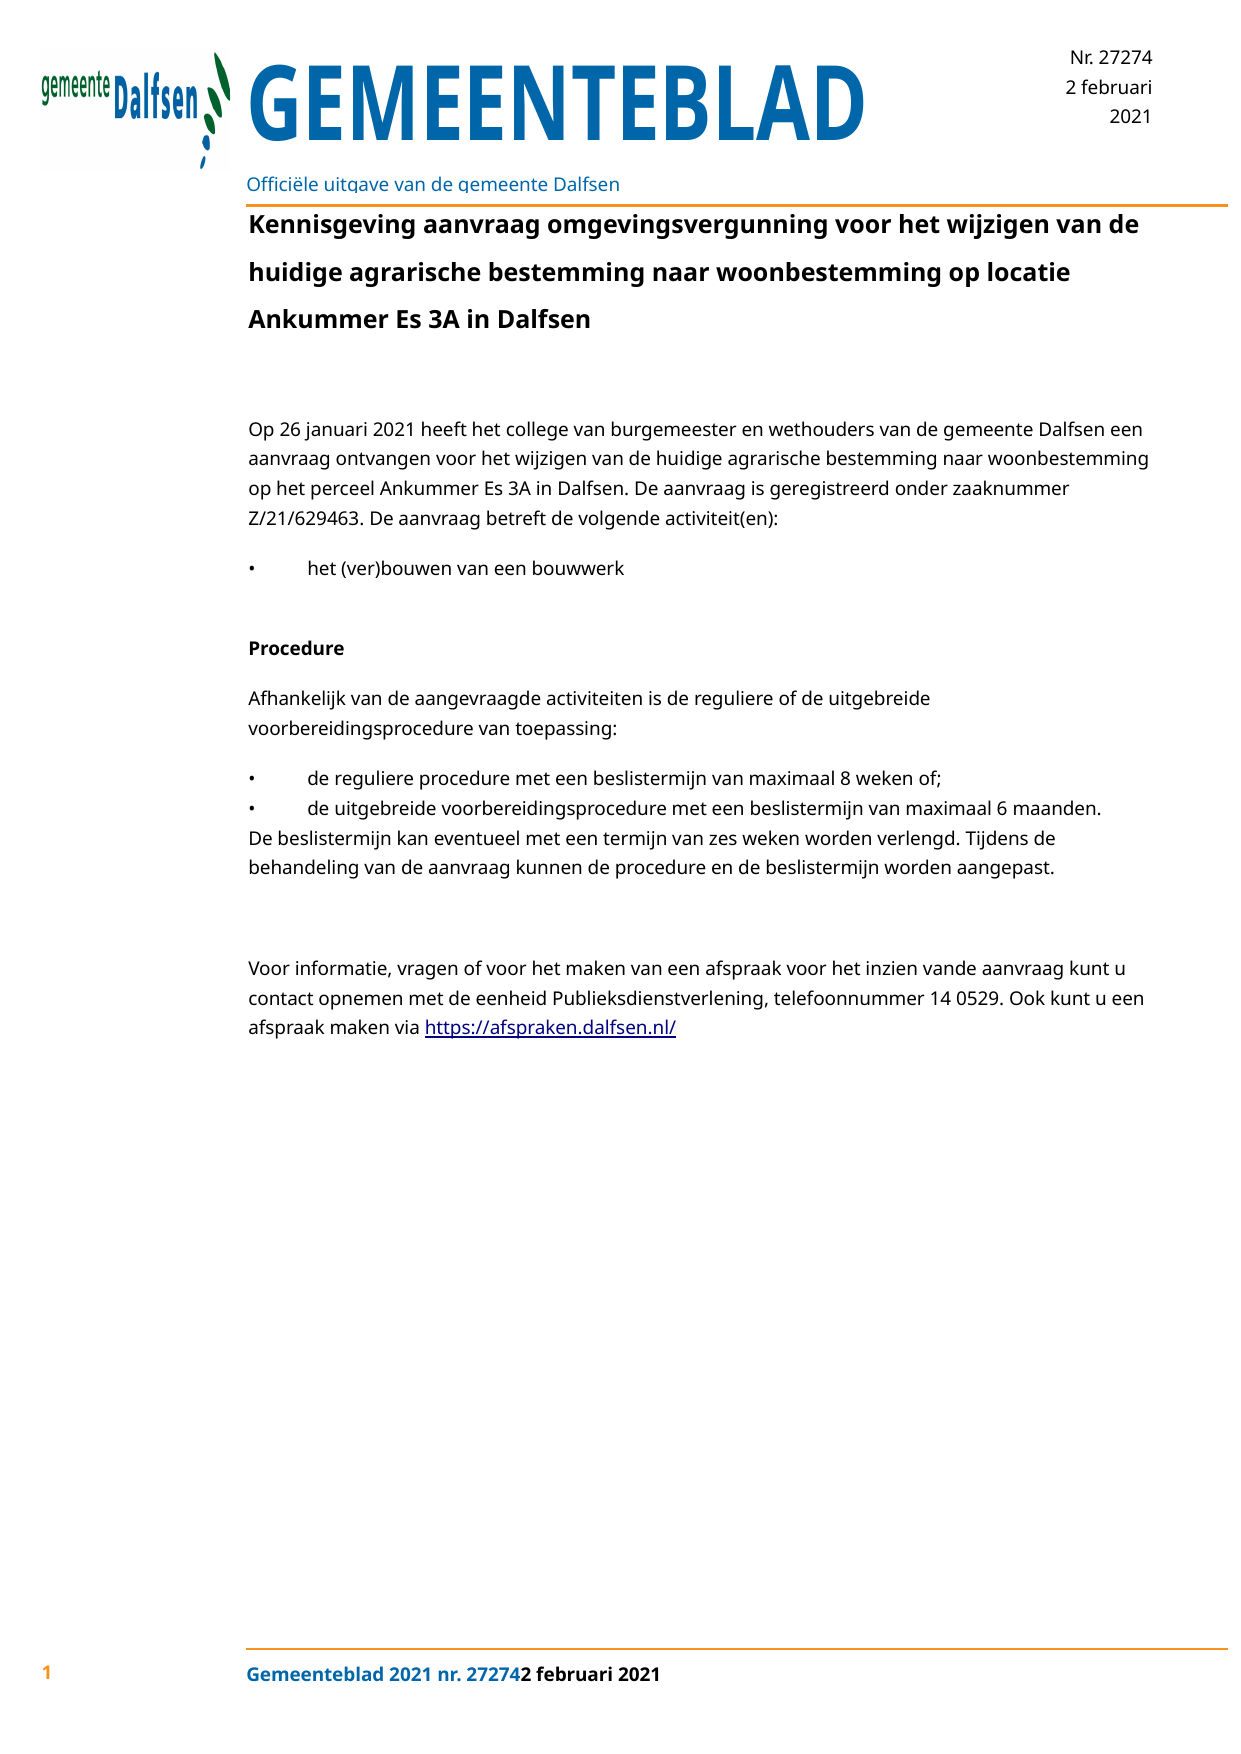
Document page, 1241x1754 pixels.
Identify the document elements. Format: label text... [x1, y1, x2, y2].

text Procedure [248, 635, 1152, 661]
text Op 26 januari 2021 heeft het college van burgemeester en wethouders van de gemeente Dalfsen een aanvraag ontvangen voor het wijzigen van de huidige agrarische bestemming naar woonbestemming op het perceel Ankummer Es 3A in Dalfsen. De aanvraag is geregistreerd onder zaaknummer Z/21/629463. De aanvraag betreft de volgende activiteit(en): [248, 416, 1152, 530]
text Afhankelijk van de aangevraagde activiteiten is de reguliere of de uitgebreide voorbereidingsprocedure van toepassing: [248, 686, 1152, 741]
picture [41, 47, 231, 172]
list de uitgebreide voorbereidingsprocedure met een beslistermijn van maximaal 6 maanden. [248, 795, 1152, 821]
text De beslistermijn kan eventueel met een termijn van zes weken worden verlengd. Tijdens de behandeling van de aanvraag kunnen de procedure en de beslistermijn worden aangepast. [248, 825, 1152, 880]
text Kennisgeving aanvraag omgevingsvergunning voor het wijzigen van de huidige agrarische bestemming naar woonbestemming op locatie Ankummer Es 3A in Dalfsen [248, 207, 1152, 336]
text Voor informatie, vragen of voor het maken van een afspraak voor het inzien vande aanvraag kunt u contact opnemen met de eenheid Publieksdienstverlening, telefoonnummer 14 0529. Ook kunt u een afspraak maken via https://afspraken.dalfsen.nl/ [248, 955, 1152, 1040]
list het (ver)bouwen van een bouwwerk [248, 555, 1152, 581]
list de reguliere procedure met een beslistermijn van maximaal 8 weken of; [248, 766, 1152, 791]
